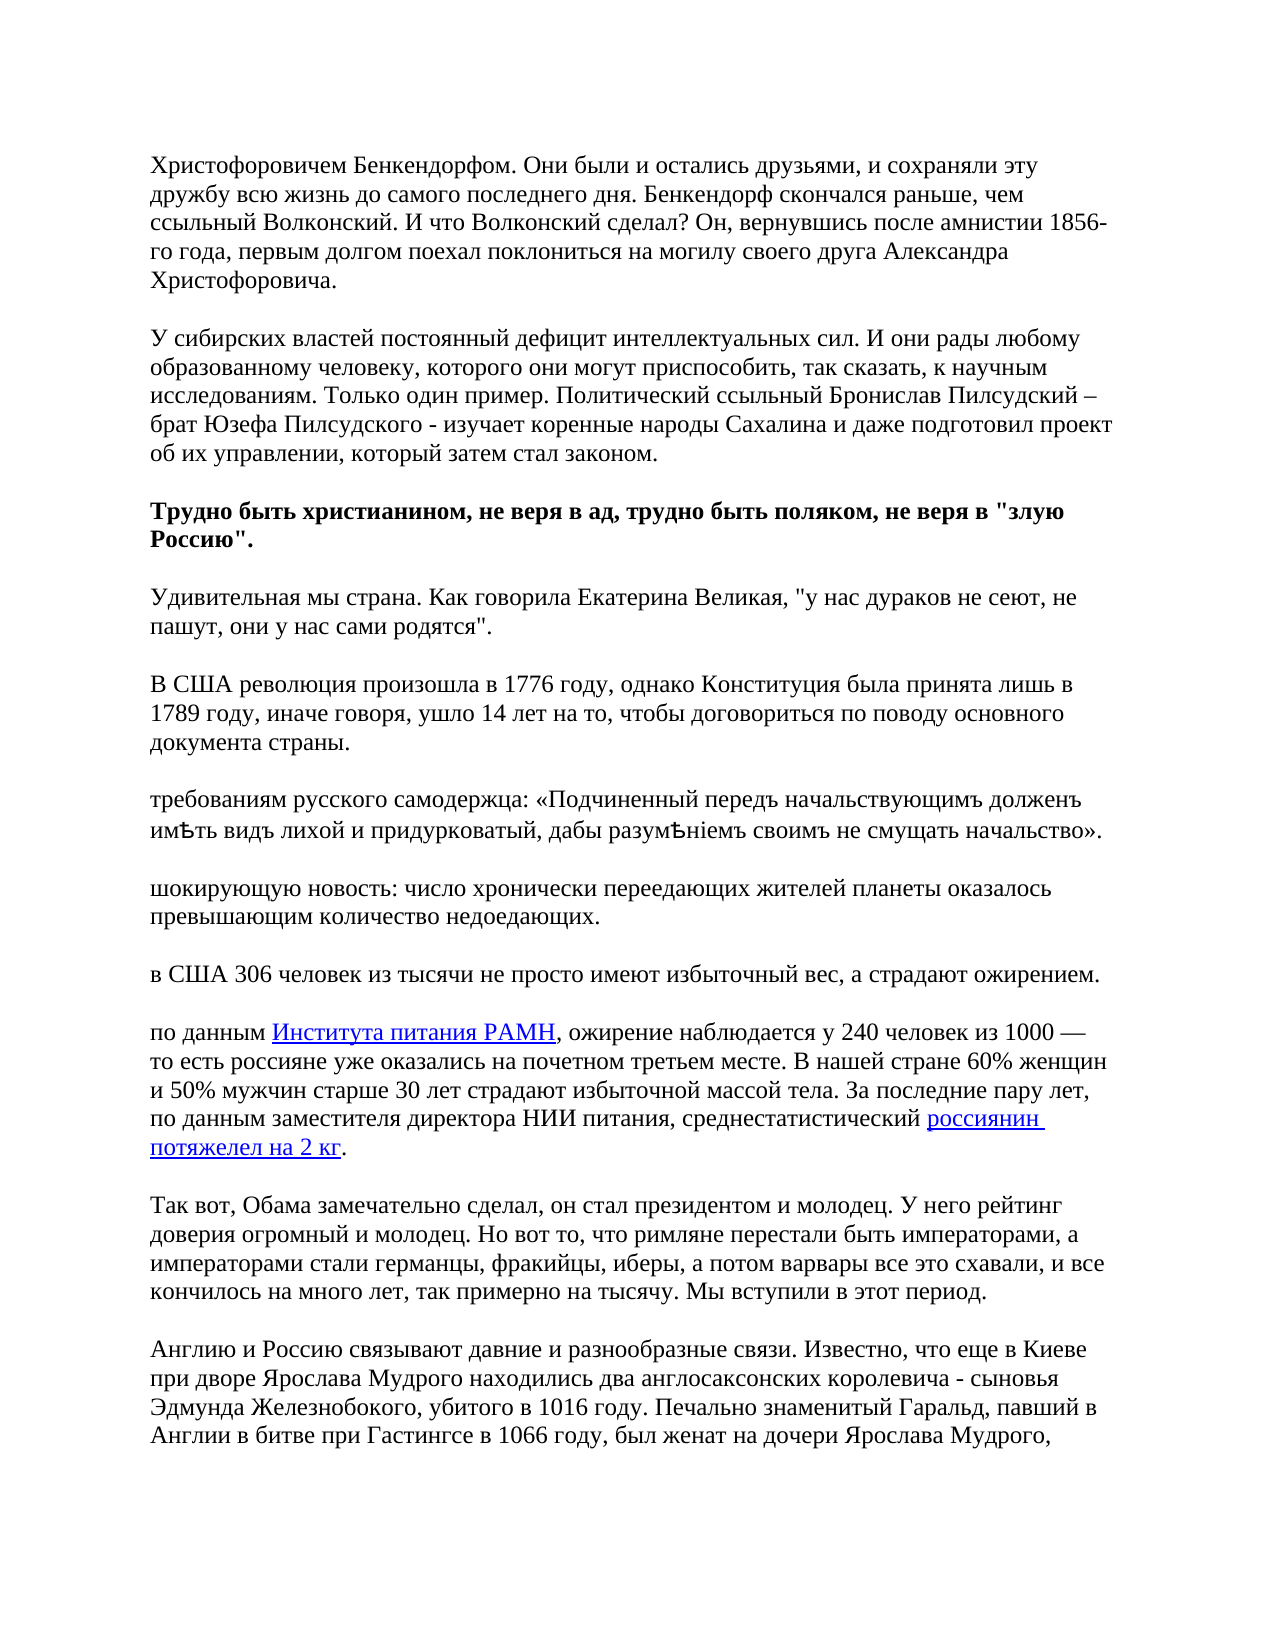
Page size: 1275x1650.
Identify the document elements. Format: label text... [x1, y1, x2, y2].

text по данным Института питания РАМН, ожирение наблюдается у 240 человек из 1000 — то есть россияне уже оказались на почетном третьем месте. В нашей стране 60% женщин и 50% мужчин старше 30 лет страдают избыточной массой тела. За последние пару лет, по данным заместителя директора НИИ питания, среднестатистический россиянин потяжелел на 2 кг. [150, 1017, 1125, 1161]
text Англию и Россию связывают давние и разнообразные связи. Известно, что еще в Киеве при дворе Ярослава Мудрого находились два англосаксонских королевича - сыновья Эдмунда Железнобокого, убитого в 1016 году. Печально знаменитый Гаральд, павший в Англии в битве при Гастингсе в 1066 году, был женат на дочери Ярослава Мудрого, [150, 1334, 1125, 1449]
text в США 306 человек из тысячи не просто имеют избыточный вес, а страдают ожирением. [150, 959, 1125, 988]
text В США революция произошла в 1776 году, однако Конституция была принята лишь в 1789 году, иначе говоря, ушло 14 лет на то, чтобы договориться по поводу основного документа страны. [150, 669, 1125, 755]
text Трудно быть христианином, не веря в ад, трудно быть поляком, не веря в "злую Россию". [150, 496, 1125, 553]
text У сибирских властей постоянный дефицит интеллектуальных сил. И они рады любому образованному человеку, которого они могут приспособить, так сказать, к научным исследованиям. Только один пример. Политический ссыльный Бронислав Пилсудский – брат Юзефа Пилсудского - изучает коренные народы Сахалина и даже подготовил проект об их управлении, который затем стал законом. [150, 323, 1125, 467]
text Христофоровичем Бенкендорфом. Они были и остались друзьями, и сохраняли эту дружбу всю жизнь до самого последнего дня. Бенкендорф скончался раньше, чем ссыльный Волконский. И что Волконский сделал? Он, вернувшись после амнистии 1856-го года, первым долгом поехал поклониться на могилу своего друга Александра Христофоровича. [150, 150, 1125, 294]
text Удивительная мы страна. Как говорила Екатерина Великая, "у нас дураков не сеют, не пашут, они у нас сами родятся". [150, 582, 1125, 640]
text требованиям русского самодержца: «Подчиненный передъ начальствующимъ долженъ имѣть видъ лихой и придурковатый, дабы разумѣнiемъ своимъ не смущать начальство». [150, 784, 1125, 843]
text Так вот, Обама замечательно сделал, он стал президентом и молодец. У него рейтинг доверия огромный и молодец. Но вот то, что римляне перестали быть императорами, а императорами стали германцы, фракийцы, иберы, а потом варвары все это схавали, и все кончилось на много лет, так примерно на тысячу. Мы вступили в этот период. [150, 1190, 1125, 1305]
text шокирующую новость: число хронически переедающих жителей планеты оказалось превышающим количество недоедающих. [150, 873, 1125, 930]
